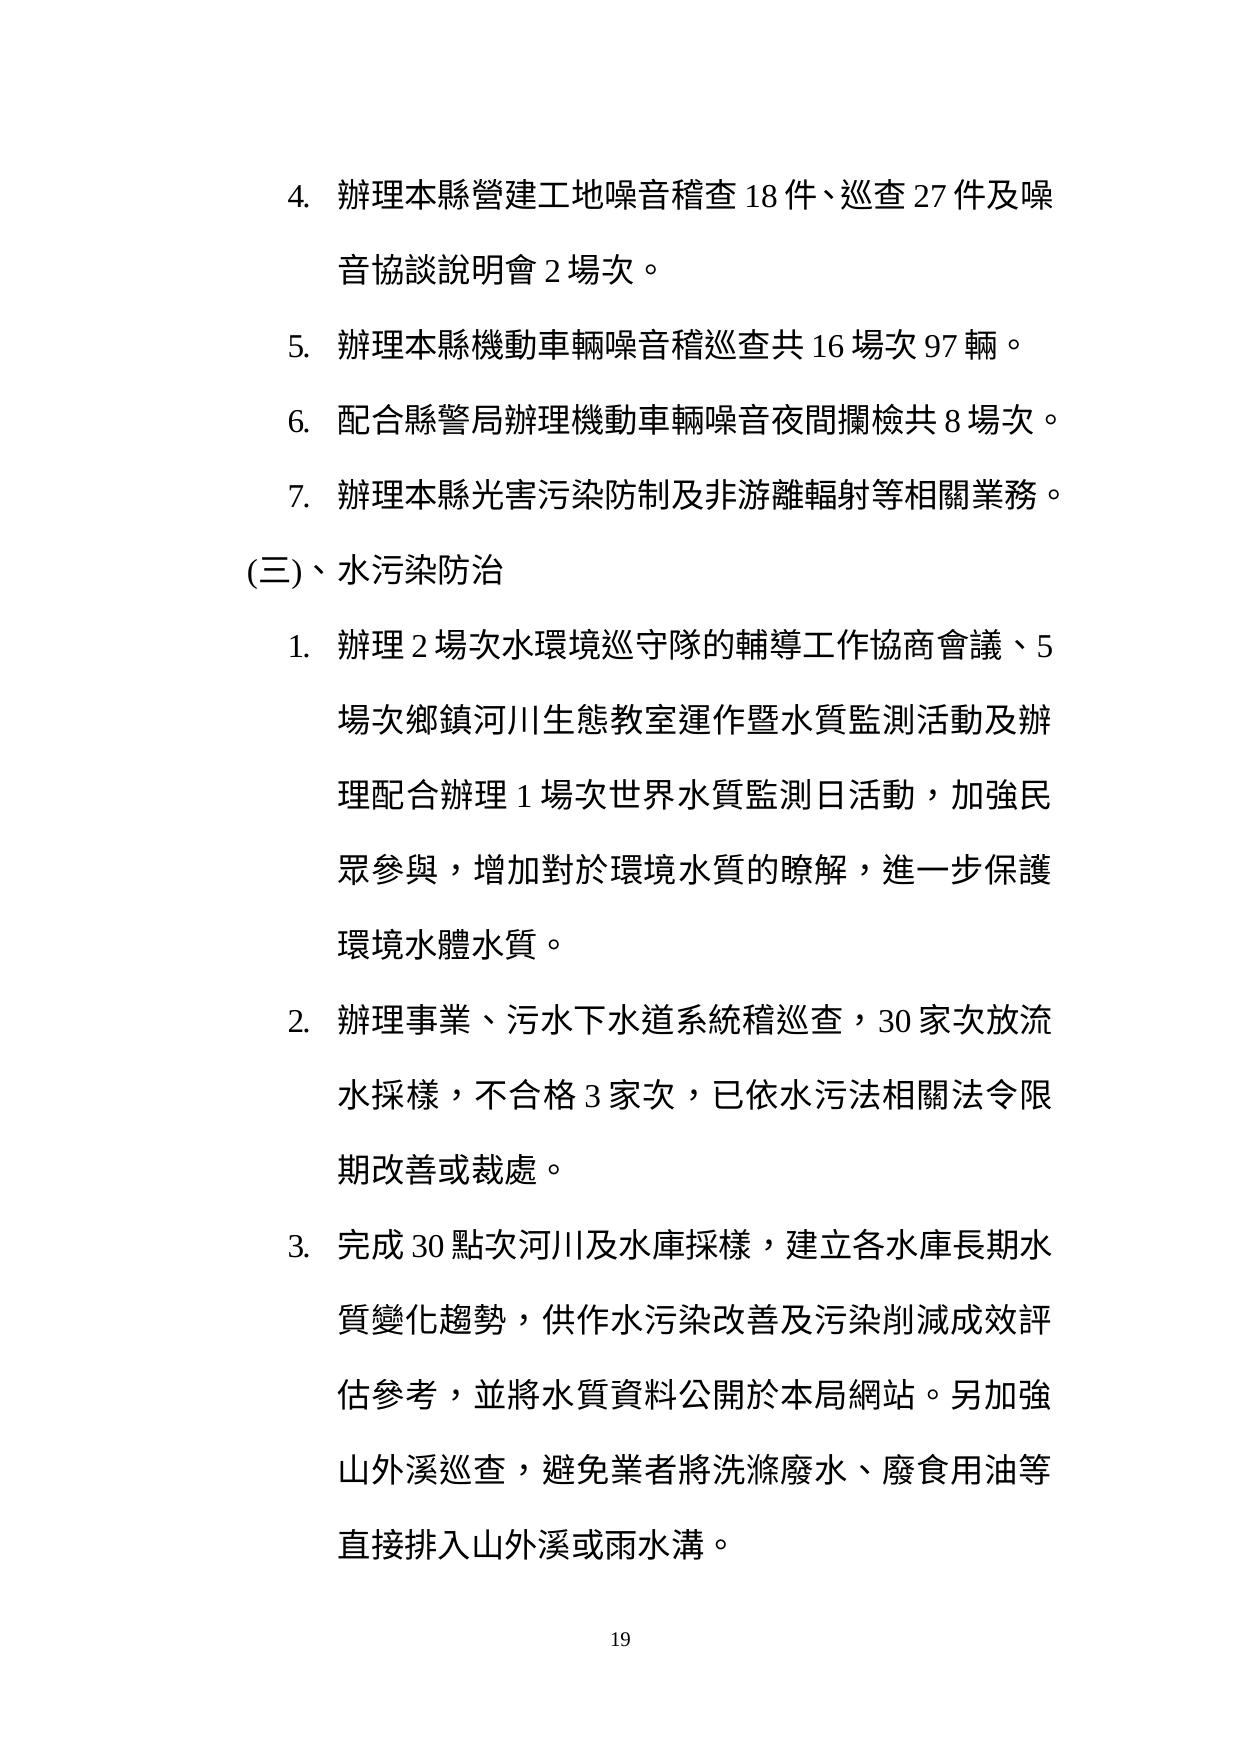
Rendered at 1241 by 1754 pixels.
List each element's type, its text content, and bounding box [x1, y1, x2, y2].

list 辦理本縣機動車輛噪音稽巡查共16場次97輛。 [287, 305, 1053, 380]
list 辦理本縣營建工地噪音稽查18件、巡查27件及噪音協談說明會2場次。 [287, 155, 1053, 305]
list 水污染防治 [247, 530, 1053, 605]
list 辦理2場次水環境巡守隊的輔導工作協商會議、5場次鄉鎮河川生態教室運作暨水質監測活動及辦理配合辦理1場次世界水質監測日活動，加強民眾參與，增加對於環境水質的瞭解，進一步保護環境水體水質。 [287, 605, 1053, 980]
list 辦理事業、污水下水道系統稽巡查，30家次放流水採樣，不合格3家次，已依水污法相關法令限期改善或裁處。 [287, 980, 1053, 1205]
list 辦理本縣光害污染防制及非游離輻射等相關業務。 [287, 455, 1053, 530]
list 完成30點次河川及水庫採樣，建立各水庫長期水質變化趨勢，供作水污染改善及污染削減成效評估參考，並將水質資料公開於本局網站。另加強山外溪巡查，避免業者將洗滌廢水、廢食用油等直接排入山外溪或雨水溝。 [287, 1205, 1053, 1580]
list 配合縣警局辦理機動車輛噪音夜間攔檢共8場次。 [287, 380, 1053, 455]
